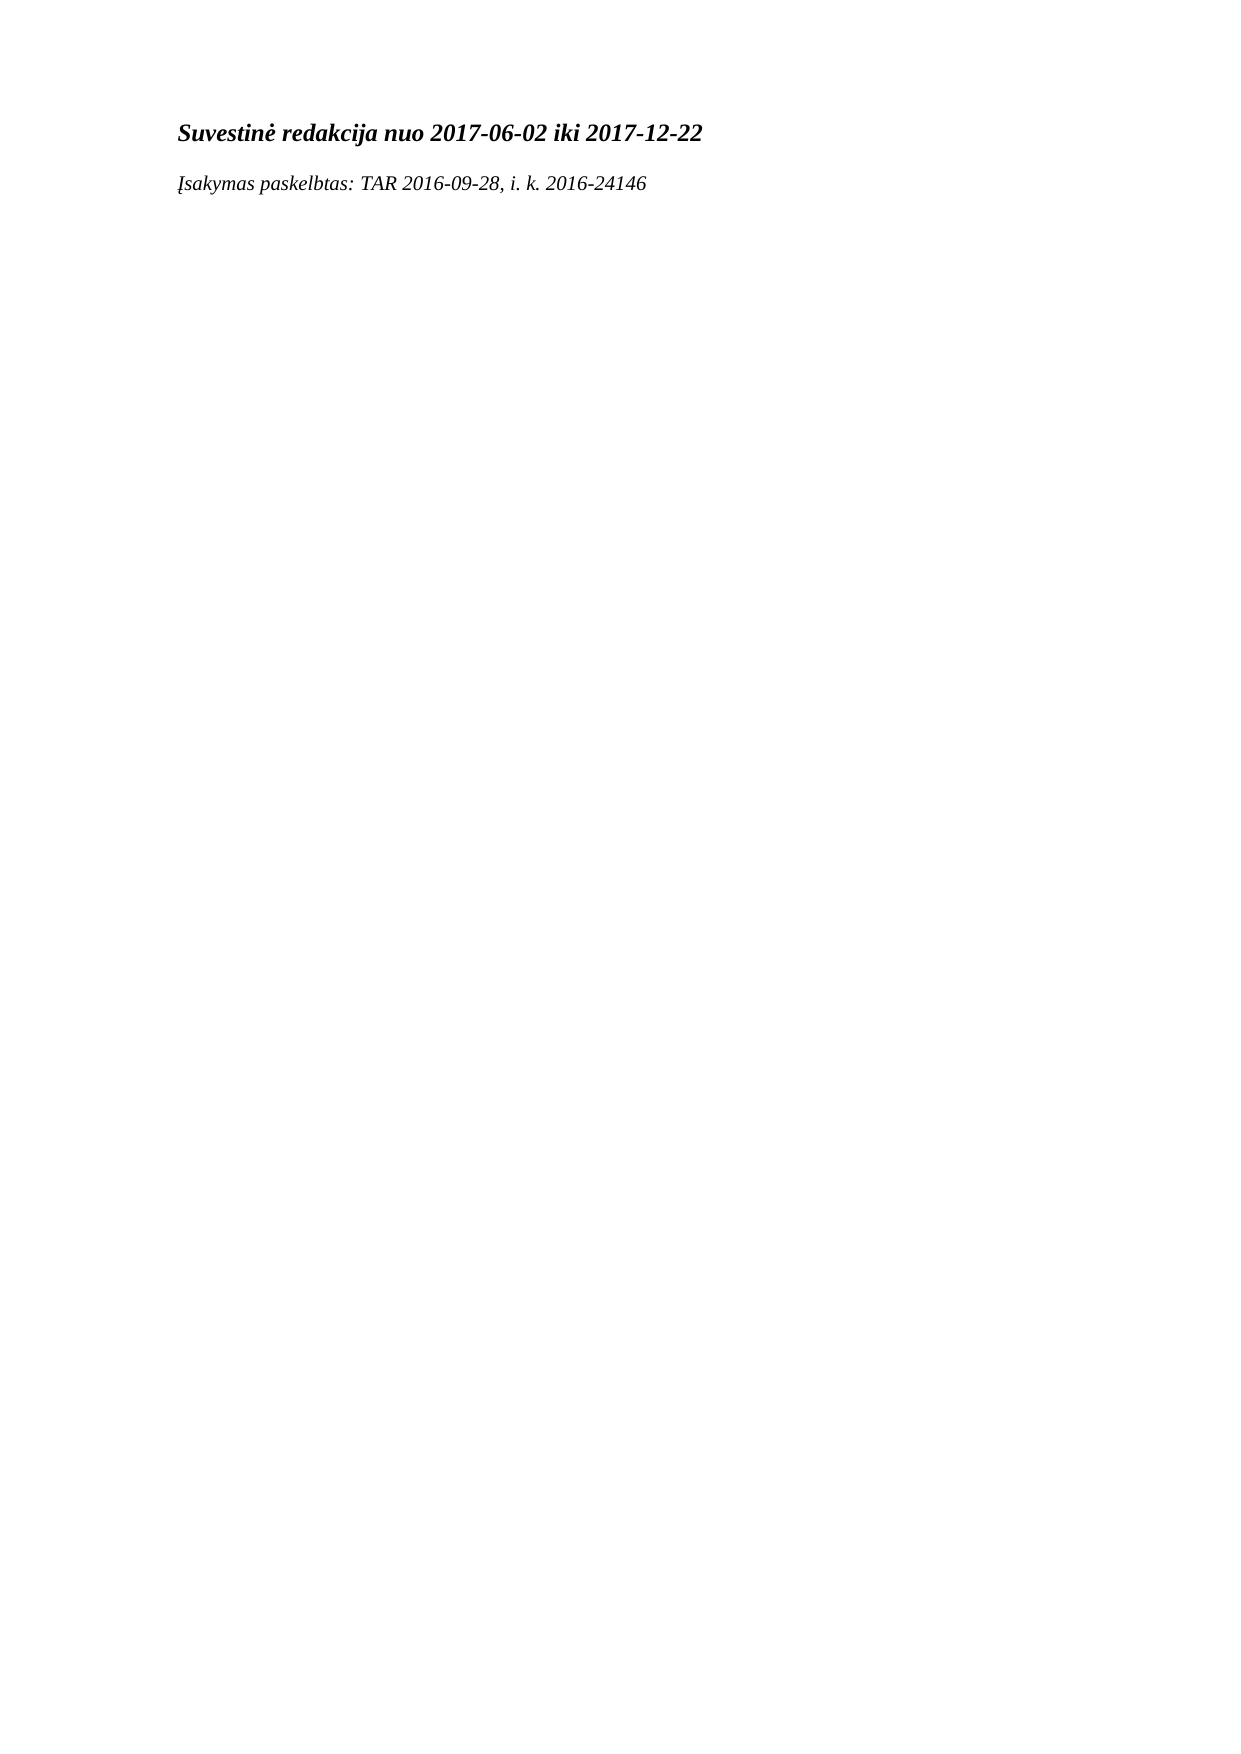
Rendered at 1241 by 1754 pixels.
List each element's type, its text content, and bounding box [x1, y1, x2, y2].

text Įsakymas paskelbtas: TAR 2016-09-28, i. k. 2016-24146 [177, 171, 1181, 195]
text Suvestinė redakcija nuo 2017-06-02 iki 2017-12-22 [177, 118, 1181, 147]
